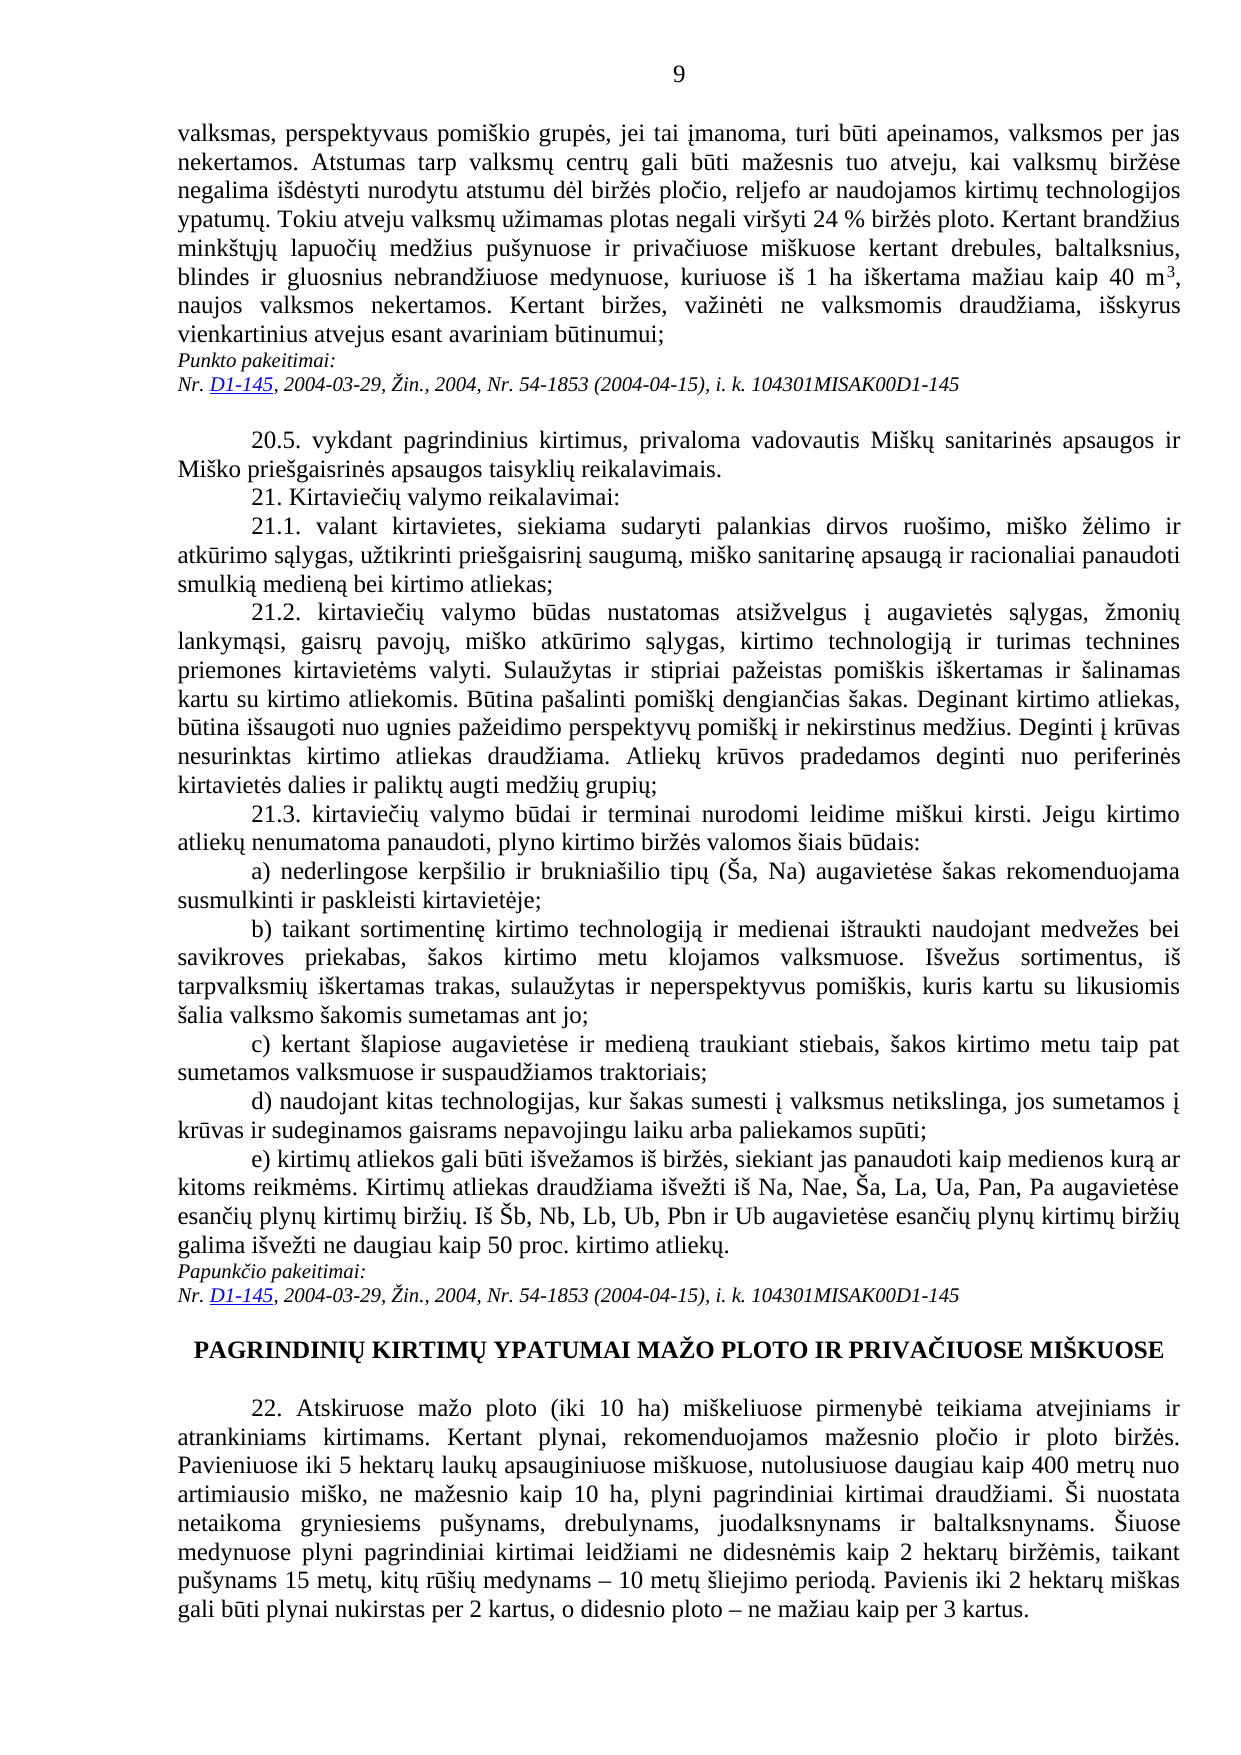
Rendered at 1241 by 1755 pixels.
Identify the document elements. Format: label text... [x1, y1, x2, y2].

text 22. Atskiruose mažo ploto (iki 10 ha) miškeliuose pirmenybė teikiama atvejiniams ir atrankiniams kirtimams. Kertant plynai, rekomenduojamos mažesnio pločio ir ploto biržės. Pavieniuose iki 5 hektarų laukų apsauginiuose miškuose, nutolusiuose daugiau kaip 400 metrų nuo artimiausio miško, ne mažesnio kaip 10 ha, plyni pagrindiniai kirtimai draudžiami. Ši nuostata netaikoma gryniesiems pušynams, drebulynams, juodalksnynams ir baltalksnynams. Šiuose medynuose plyni pagrindiniai kirtimai leidžiami ne didesnėmis kaip 2 hektarų biržėmis, taikant pušynams 15 metų, kitų rūšių medynams – 10 metų šliejimo periodą. Pavienis iki 2 hektarų miškas gali būti plynai nukirstas per 2 kartus, o didesnio ploto – ne mažiau kaip per 3 kartus. [177, 1393, 1181, 1623]
text b) taikant sortimentinę kirtimo technologiją ir medienai ištraukti naudojant medvežes bei savikroves priekabas, šakos kirtimo metu klojamos valksmuose. Išvežus sortimentus, iš tarpvalksmių iškertamas trakas, sulaužytas ir neperspektyvus pomiškis, kuris kartu su likusiomis šalia valksmo šakomis sumetamas ant jo; [177, 914, 1181, 1029]
text 20.5. vykdant pagrindinius kirtimus, privaloma vadovautis Miškų sanitarinės apsaugos ir Miško priešgaisrinės apsaugos taisyklių reikalavimais. [177, 425, 1181, 482]
text 21.2. kirtaviečių valymo būdas nustatomas atsižvelgus į augavietės sąlygas, žmonių lankymąsi, gaisrų pavojų, miško atkūrimo sąlygas, kirtimo technologiją ir turimas technines priemones kirtavietėms valyti. Sulaužytas ir stipriai pažeistas pomiškis iškertamas ir šalinamas kartu su kirtimo atliekomis. Būtina pašalinti pomiškį dengiančias šakas. Deginant kirtimo atliekas, būtina išsaugoti nuo ugnies pažeidimo perspektyvų pomiškį ir nekirstinus medžius. Deginti į krūvas nesurinktas kirtimo atliekas draudžiama. Atliekų krūvos pradedamos deginti nuo periferinės kirtavietės dalies ir paliktų augti medžių grupių; [177, 597, 1181, 799]
text PAGRINDINIŲ KIRTIMŲ YPATUMAI MAŽO PLOTO IR PRIVAČIUOSE MIŠKUOSE [177, 1336, 1181, 1364]
text Nr. D1-145, 2004-03-29, Žin., 2004, Nr. 54-1853 (2004-04-15), i. k. 104301MISAK00D1-145 [177, 1283, 1181, 1307]
text 21. Kirtaviečių valymo reikalavimai: [177, 482, 1181, 511]
text Papunkčio pakeitimai: [177, 1259, 1181, 1283]
text Punkto pakeitimai: [177, 348, 1181, 372]
text 21.1. valant kirtavietes, siekiama sudaryti palankias dirvos ruošimo, miško žėlimo ir atkūrimo sąlygas, užtikrinti priešgaisrinį saugumą, miško sanitarinę apsaugą ir racionaliai panaudoti smulkią medieną bei kirtimo atliekas; [177, 511, 1181, 597]
text valksmas, perspektyvaus pomiškio grupės, jei tai įmanoma, turi būti apeinamos, valksmos per jas nekertamos. Atstumas tarp valksmų centrų gali būti mažesnis tuo atveju, kai valksmų biržėse negalima išdėstyti nurodytu atstumu dėl biržės pločio, reljefo ar naudojamos kirtimų technologijos ypatumų. Tokiu atveju valksmų užimamas plotas negali viršyti 24 % biržės ploto. Kertant brandžius minkštųjų lapuočių medžius pušynuose ir privačiuose miškuose kertant drebules, baltalksnius, blindes ir gluosnius nebrandžiuose medynuose, kuriuose iš 1 ha iškertama mažiau kaip 40 m3, naujos valksmos nekertamos. Kertant biržes, važinėti ne valksmomis draudžiama, išskyrus vienkartinius atvejus esant avariniam būtinumui; [177, 118, 1181, 348]
text e) kirtimų atliekos gali būti išvežamos iš biržės, siekiant jas panaudoti kaip medienos kurą ar kitoms reikmėms. Kirtimų atliekas draudžiama išvežti iš Na, Nae, Ša, La, Ua, Pan, Pa augavietėse esančių plynų kirtimų biržių. Iš Šb, Nb, Lb, Ub, Pbn ir Ub augavietėse esančių plynų kirtimų biržių galima išvežti ne daugiau kaip 50 proc. kirtimo atliekų. [177, 1144, 1181, 1259]
text Nr. D1-145, 2004-03-29, Žin., 2004, Nr. 54-1853 (2004-04-15), i. k. 104301MISAK00D1-145 [177, 372, 1181, 396]
text d) naudojant kitas technologijas, kur šakas sumesti į valksmus netikslinga, jos sumetamos į krūvas ir sudeginamos gaisrams nepavojingu laiku arba paliekamos supūti; [177, 1086, 1181, 1144]
text 21.3. kirtaviečių valymo būdai ir terminai nurodomi leidime miškui kirsti. Jeigu kirtimo atliekų nenumatoma panaudoti, plyno kirtimo biržės valomos šiais būdais: [177, 799, 1181, 856]
text a) nederlingose kerpšilio ir brukniašilio tipų (Ša, Na) augavietėse šakas rekomenduojama susmulkinti ir paskleisti kirtavietėje; [177, 856, 1181, 914]
text c) kertant šlapiose augavietėse ir medieną traukiant stiebais, šakos kirtimo metu taip pat sumetamos valksmuose ir suspaudžiamos traktoriais; [177, 1029, 1181, 1086]
